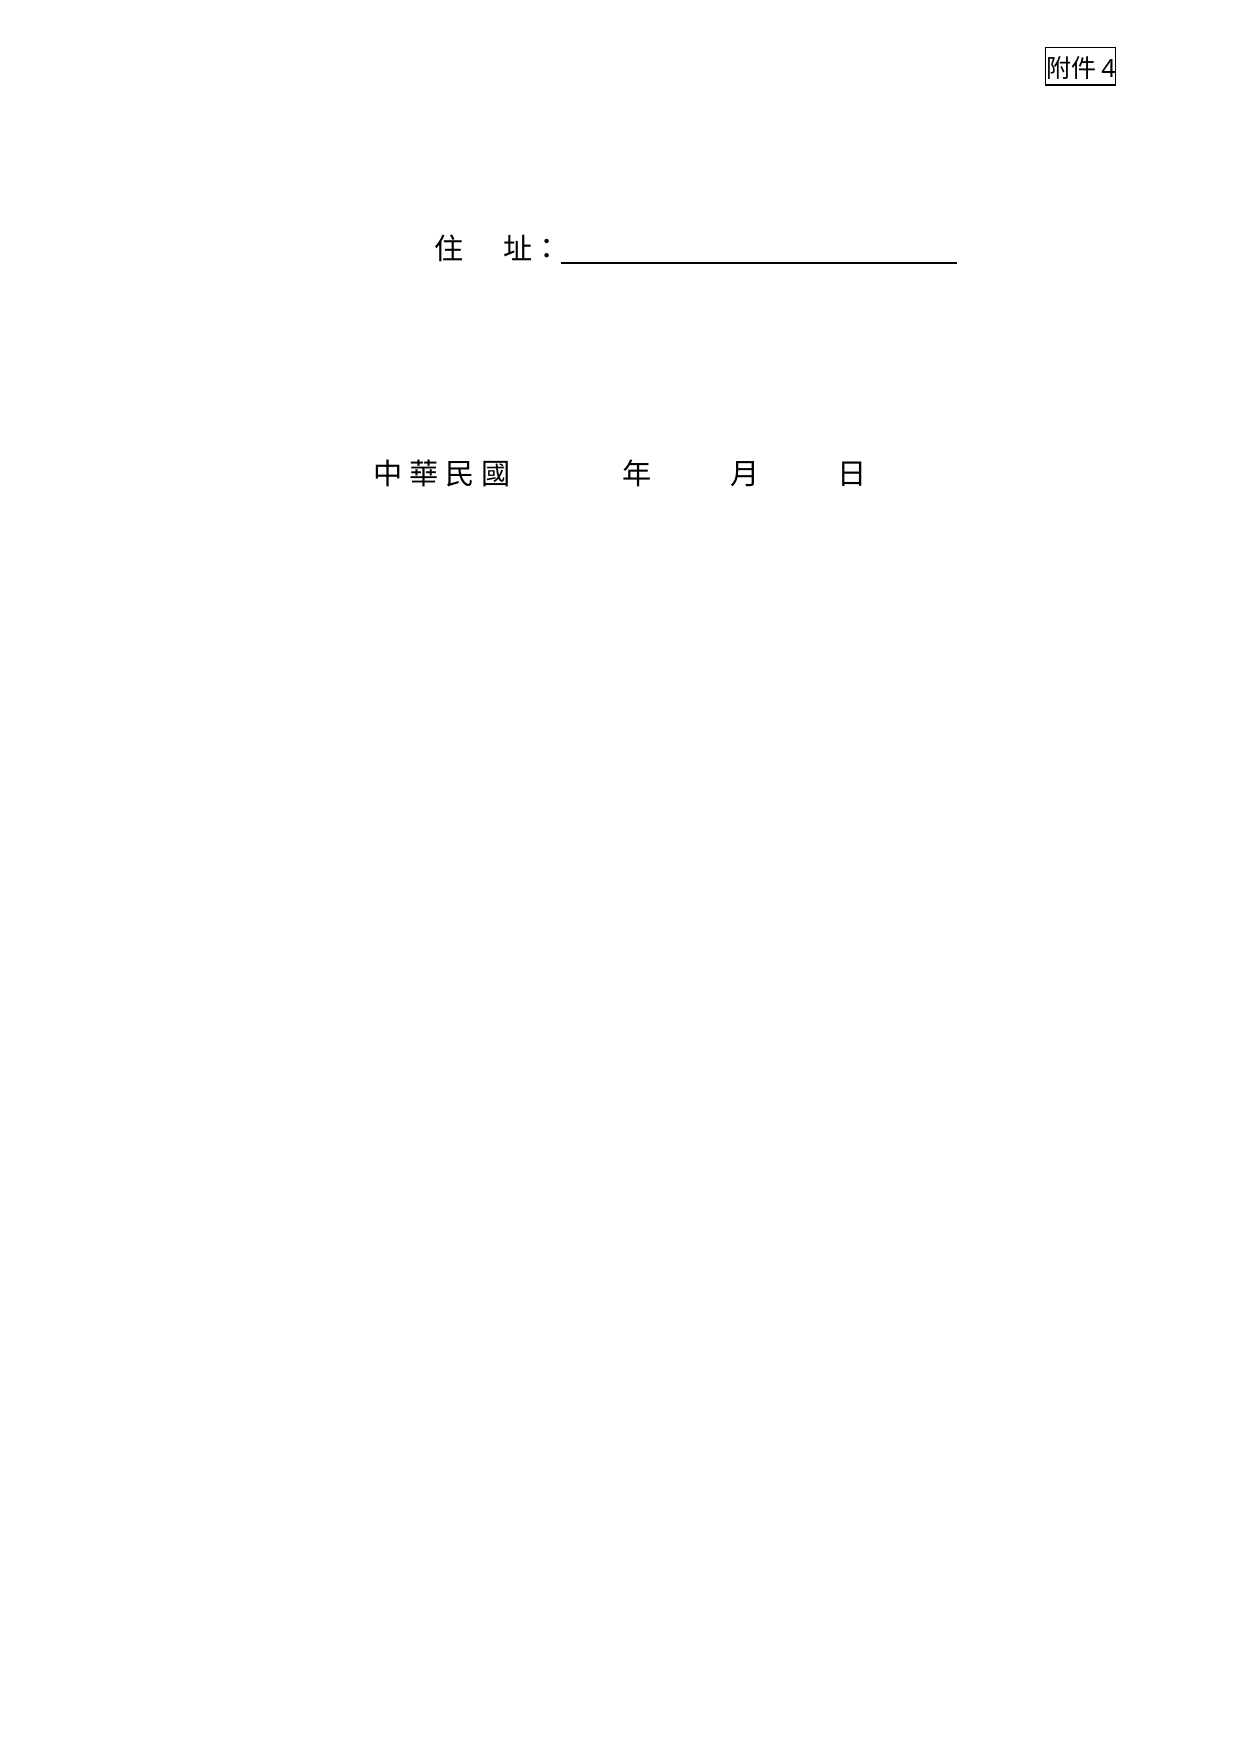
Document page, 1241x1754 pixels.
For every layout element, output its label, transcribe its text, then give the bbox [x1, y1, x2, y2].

text 住 址： [434, 209, 1116, 284]
text 中 華 民 國 年 月 日 [124, 434, 1116, 509]
